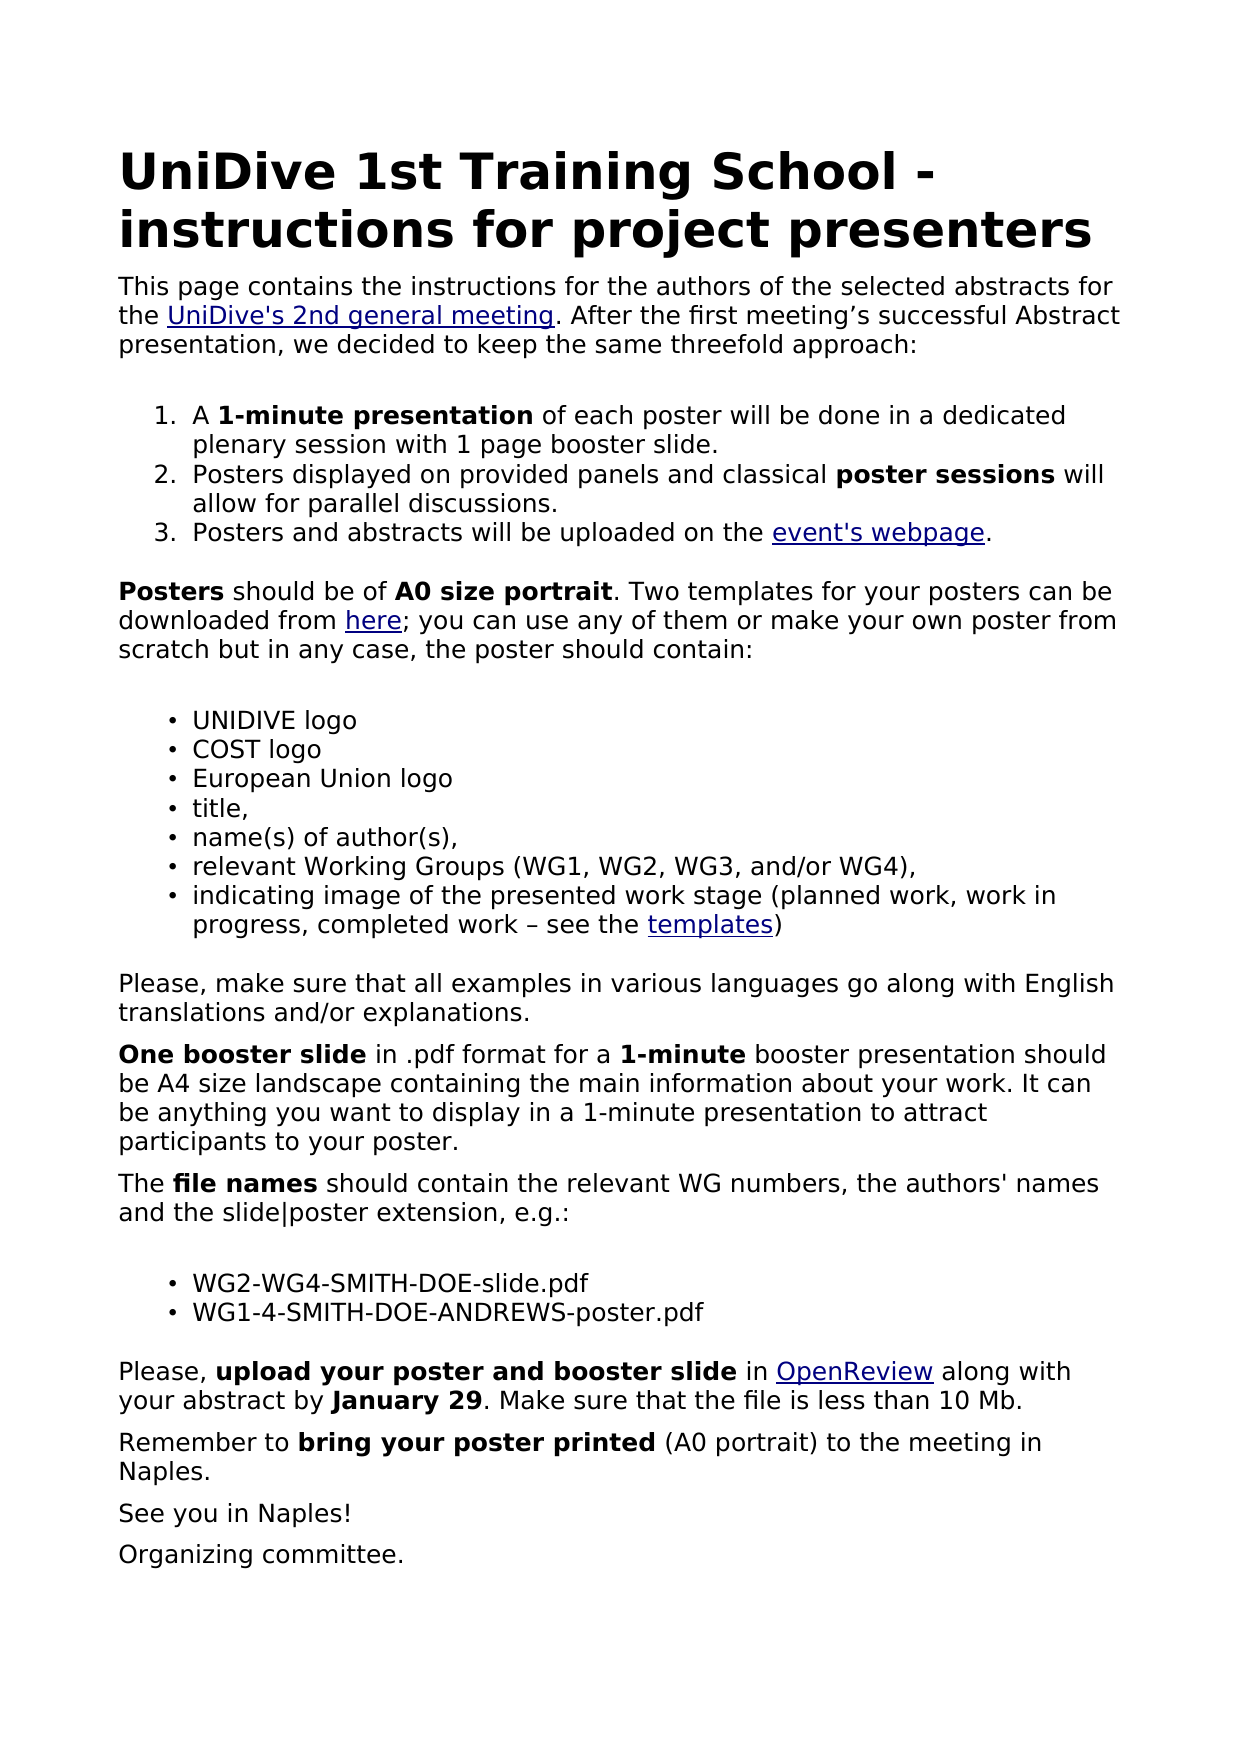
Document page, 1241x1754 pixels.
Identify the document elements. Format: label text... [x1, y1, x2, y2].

list European Union logo [177, 765, 1122, 794]
list A 1-minute presentation of each poster will be done in a dedicated plenary session with 1 page booster slide. [177, 402, 1122, 460]
text Remember to bring your poster printed (A0 portrait) to the meeting in Naples. [118, 1428, 1122, 1486]
text Posters should be of A0 size portrait. Two templates for your posters can be downloaded from here; you can use any of them or make your own poster from scratch but in any case, the poster should contain: [118, 577, 1122, 664]
list Posters and abstracts will be uploaded on the event's webpage. [177, 518, 1122, 547]
list title, [177, 794, 1122, 823]
text Organizing committee. [118, 1541, 1122, 1570]
text Please, upload your poster and booster slide in OpenReview along with your abstract by January 29. Make sure that the file is less than 10 Mb. [118, 1357, 1122, 1416]
list indicating image of the presented work stage (planned work, work in progress, completed work – see the templates) [177, 881, 1122, 940]
text One booster slide in .pdf format for a 1-minute booster presentation should be A4 size landscape containing the main information about your work. It can be anything you want to display in a 1-minute presentation to attract participants to your poster. [118, 1040, 1122, 1157]
list relevant Working Groups (WG1, WG2, WG3, and/or WG4), [177, 852, 1122, 881]
text The file names should contain the relevant WG numbers, the authors' names and the slide|poster extension, e.g.: [118, 1169, 1122, 1227]
subtitle UniDive 1st Training School - instructions for project presenters [118, 143, 1122, 259]
list COST logo [177, 736, 1122, 765]
text Please, make sure that all examples in various languages go along with English translations and/or explanations. [118, 969, 1122, 1027]
list UNIDIVE logo [177, 706, 1122, 736]
list WG1-4-SMITH-DOE-ANDREWS-poster.pdf [177, 1299, 1122, 1328]
list WG2-WG4-SMITH-DOE-slide.pdf [177, 1269, 1122, 1299]
list name(s) of author(s), [177, 823, 1122, 852]
text This page contains the instructions for the authors of the selected abstracts for the UniDive's 2nd general meeting. After the first meeting’s successful Abstract presentation, we decided to keep the same threefold approach: [118, 272, 1122, 359]
text See you in Naples! [118, 1499, 1122, 1528]
list Posters displayed on provided panels and classical poster sessions will allow for parallel discussions. [177, 460, 1122, 518]
